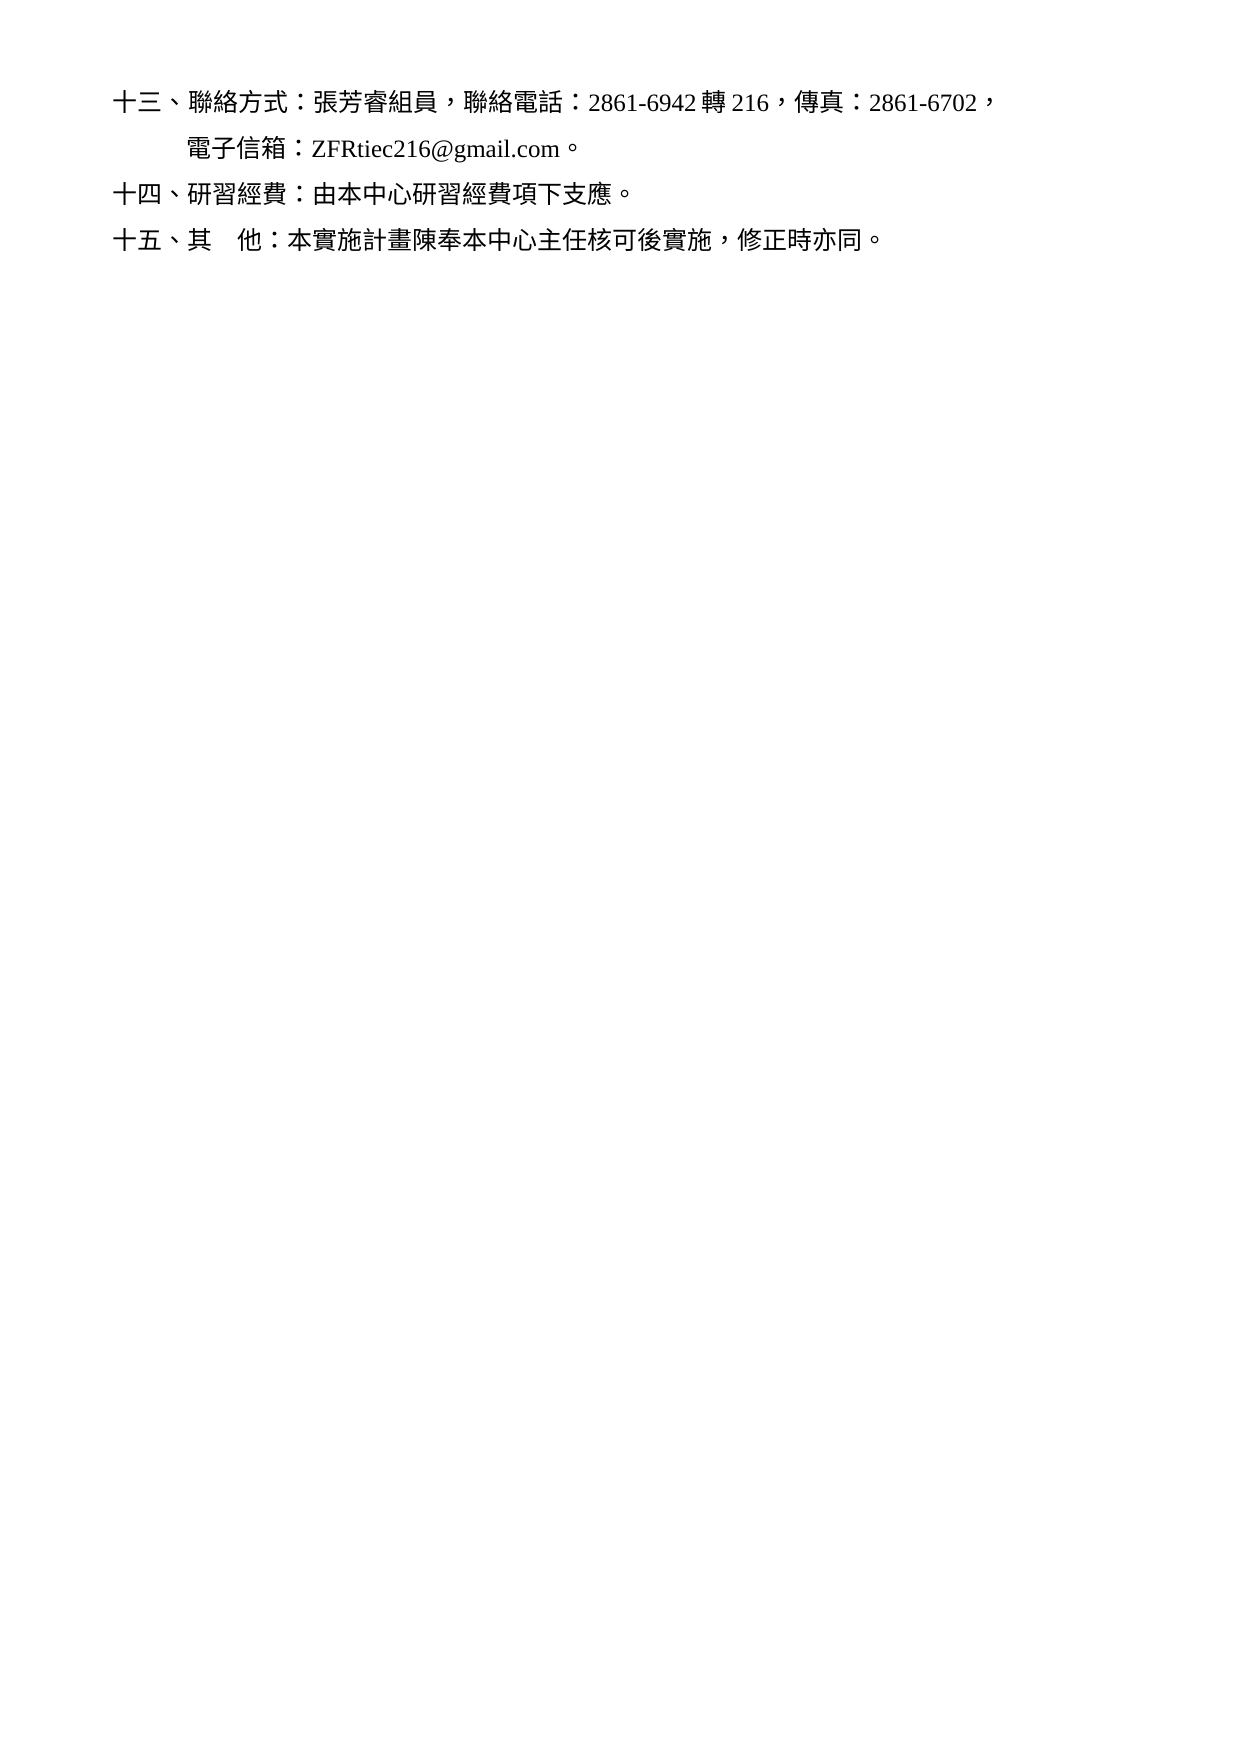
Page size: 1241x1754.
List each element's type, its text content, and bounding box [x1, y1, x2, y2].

text 十四、研習經費：由本中心研習經費項下支應。 [112, 167, 1128, 212]
list 聯絡方式：張芳睿組員，聯絡電話：2861-6942轉216，傳真：2861-6702， [112, 75, 1128, 121]
text 十五、其 他：本實施計畫陳奉本中心主任核可後實施，修正時亦同。 [62, 212, 1128, 258]
text 電子信箱：ZFRtiec216@gmail.com。 [186, 121, 1128, 167]
